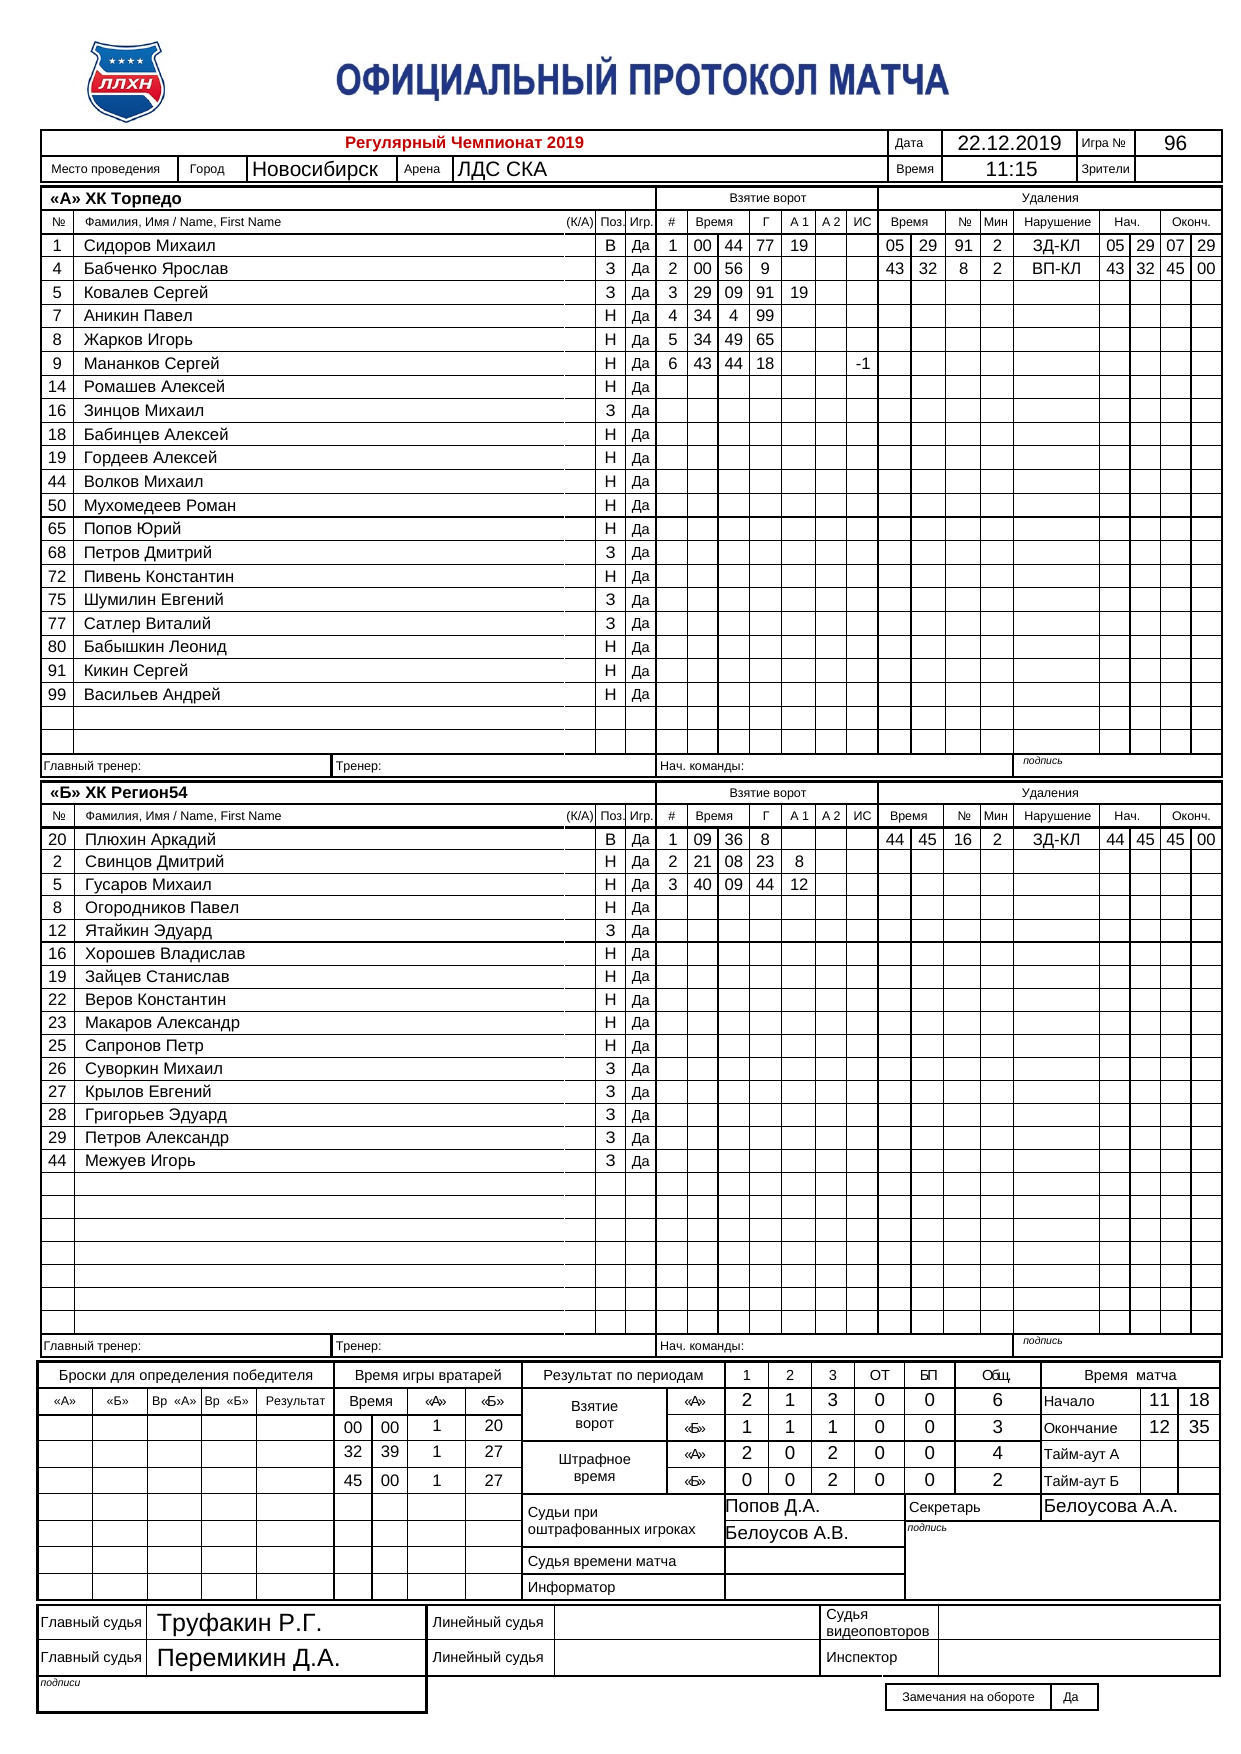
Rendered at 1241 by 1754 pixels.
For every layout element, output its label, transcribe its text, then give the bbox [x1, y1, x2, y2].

table_cell [688, 1173, 717, 1195]
table_cell [912, 352, 945, 374]
table_cell [657, 920, 687, 941]
table_cell ЗД-КЛ [1014, 829, 1099, 849]
table_cell Ятайкин Эдуард [75, 920, 564, 941]
table_cell 45 [1131, 829, 1160, 849]
table_cell [847, 730, 877, 753]
table_cell Инспектор [821, 1640, 938, 1675]
table_cell [750, 1081, 781, 1103]
table_cell [565, 829, 595, 849]
table_cell [1192, 565, 1221, 587]
table_cell [750, 470, 781, 493]
table_cell [75, 1173, 564, 1195]
table_cell [75, 1265, 564, 1287]
table_cell [816, 1242, 846, 1264]
table_cell [750, 446, 781, 469]
table_cell [816, 446, 846, 469]
table_cell Да [626, 1058, 655, 1079]
table_cell [39, 1547, 92, 1573]
table_cell [912, 1242, 943, 1264]
table_cell [719, 966, 749, 987]
table_cell Фамилия, Имя / Name, First Name [74, 211, 565, 233]
table_cell 2 [981, 257, 1013, 280]
table_cell Труфакин Р.Г. [147, 1606, 425, 1639]
table_cell [1192, 305, 1221, 327]
table_cell 1 [408, 1416, 465, 1440]
table_cell 05 [1100, 235, 1129, 256]
table_cell Время [688, 805, 749, 826]
table_cell [1192, 328, 1221, 351]
table_cell 32 [335, 1441, 371, 1467]
table_cell [981, 399, 1013, 422]
table_cell [782, 1196, 815, 1218]
table_cell [688, 588, 717, 611]
table_cell [816, 1173, 846, 1195]
table_cell [1131, 1127, 1160, 1149]
table_cell [93, 1441, 147, 1467]
table_cell Начало [1042, 1389, 1140, 1413]
table_cell [1161, 1127, 1190, 1149]
table_cell [816, 470, 846, 493]
table_cell [719, 423, 749, 445]
table_cell [981, 659, 1013, 682]
table_cell [1192, 352, 1221, 374]
table_cell [657, 588, 687, 611]
table_cell [1014, 352, 1099, 374]
table_cell Сапронов Петр [75, 1035, 564, 1057]
table_cell Судья времени матча [523, 1548, 724, 1573]
table_cell [847, 588, 877, 611]
table_cell [879, 1104, 910, 1126]
table_cell [944, 1242, 980, 1264]
table_cell Оконч. [1161, 211, 1221, 233]
table_cell [565, 850, 595, 872]
table_cell [1014, 920, 1099, 941]
table_cell 77 [750, 235, 781, 256]
table_cell [202, 1574, 256, 1599]
table_cell Да [626, 1104, 655, 1126]
table_cell [816, 730, 846, 753]
table_cell [946, 659, 980, 682]
table_cell 49 [719, 328, 749, 351]
table_cell Время [889, 157, 941, 181]
table_cell [657, 683, 687, 706]
table_cell [782, 683, 815, 706]
table_cell [373, 1521, 407, 1546]
table_cell [1100, 636, 1129, 658]
table_cell 1 [408, 1441, 465, 1467]
table_cell [1161, 565, 1190, 587]
table_cell [1161, 636, 1190, 658]
table_cell [626, 1265, 655, 1287]
table_cell 0 [769, 1442, 811, 1467]
table_cell [1131, 874, 1160, 895]
table_cell З [596, 1127, 625, 1149]
table_cell Зайцев Станислав [75, 966, 564, 987]
table_cell Гусаров Михаил [75, 874, 564, 895]
table_cell [1131, 636, 1160, 658]
table_cell [946, 612, 980, 634]
table_cell [879, 1311, 910, 1333]
table_cell [981, 989, 1013, 1011]
table_cell [688, 423, 717, 445]
table_cell [782, 943, 815, 964]
table_cell Бабышкин Леонид [74, 636, 564, 658]
table_cell [912, 1173, 943, 1195]
table_cell [1014, 1242, 1099, 1264]
table_cell [750, 1035, 781, 1057]
table_cell [565, 565, 595, 587]
table_cell [782, 376, 815, 398]
table_cell [565, 1035, 595, 1057]
table_cell 3 [657, 874, 687, 895]
table_cell 8 [42, 896, 74, 918]
table_cell [750, 565, 781, 587]
table_cell З [596, 588, 625, 611]
table_cell [565, 1311, 595, 1333]
table_cell [750, 1104, 781, 1126]
table_cell [1100, 1173, 1129, 1195]
table_cell [1131, 920, 1160, 941]
table_cell Мин [981, 805, 1013, 826]
table_cell [565, 446, 595, 469]
table_cell Огородников Павел [75, 896, 564, 918]
table_cell [335, 1521, 371, 1546]
table_cell [847, 707, 877, 729]
table_cell [912, 636, 945, 658]
table_cell [408, 1574, 465, 1599]
table_cell [981, 1035, 1013, 1057]
table_cell Аникин Павел [74, 305, 564, 327]
table_cell [1014, 565, 1099, 587]
table_cell 1 [657, 235, 687, 256]
table_cell [782, 518, 815, 540]
table_cell [688, 1104, 717, 1126]
table_header Общ. [956, 1363, 1040, 1387]
table_cell ЛДС СКА [454, 157, 887, 181]
table_cell [750, 1219, 781, 1241]
table_cell [847, 1127, 877, 1149]
table_cell [1161, 683, 1190, 706]
table_cell [565, 989, 595, 1011]
table_cell [719, 588, 749, 611]
table_cell [466, 1547, 521, 1573]
table_cell [879, 683, 910, 706]
table_cell [847, 328, 877, 351]
table_cell [1100, 943, 1129, 964]
table_cell [202, 1547, 256, 1573]
table_cell Да [626, 1150, 655, 1172]
table_cell [981, 1265, 1013, 1287]
table_cell [816, 565, 846, 587]
table_cell [1100, 305, 1129, 327]
table_cell [1131, 966, 1160, 987]
table_cell [688, 446, 717, 469]
table_cell [883, 1677, 1220, 1681]
table_cell Н [596, 328, 625, 351]
table_cell [1014, 707, 1099, 729]
table_cell [1161, 399, 1190, 422]
table_cell Главный тренер: [42, 755, 330, 776]
table_cell [1131, 1196, 1160, 1218]
table_cell 16 [42, 399, 73, 422]
table_cell 72 [42, 565, 73, 587]
table_cell [946, 423, 980, 445]
table_cell Секретарь [906, 1495, 1040, 1520]
table_cell [1014, 399, 1099, 422]
table_cell Н [596, 352, 625, 374]
table_cell 21 [688, 850, 717, 872]
table_cell [596, 1311, 625, 1333]
table_cell 20 [466, 1416, 521, 1440]
table_cell [257, 1468, 333, 1493]
table_cell [816, 1104, 846, 1126]
table_cell [981, 446, 1013, 469]
table_cell [565, 399, 595, 422]
table_cell Попов Д.А. [726, 1495, 904, 1520]
table_cell [202, 1441, 256, 1467]
table_cell [847, 1012, 877, 1033]
table_cell [1192, 659, 1221, 682]
table_cell [335, 1547, 371, 1573]
table_cell Нач. [1100, 805, 1160, 826]
table_cell [816, 588, 846, 611]
table_cell [596, 730, 625, 753]
table_cell [719, 518, 749, 540]
table_cell [719, 470, 749, 493]
table_cell Да [626, 446, 655, 469]
table_cell [719, 399, 749, 422]
table_cell [688, 896, 717, 918]
table_cell [719, 1196, 749, 1218]
table_cell Игр. [626, 211, 655, 233]
table_cell [688, 1196, 717, 1218]
table_cell [847, 1311, 877, 1333]
table_cell Да [626, 423, 655, 445]
table_cell [596, 1173, 625, 1195]
table_cell [1131, 376, 1160, 398]
table_cell [816, 850, 846, 872]
table_cell [1100, 1242, 1129, 1264]
table_cell (К/А) [565, 211, 595, 233]
table_cell [847, 943, 877, 964]
table_cell [847, 1173, 877, 1195]
table_cell [657, 376, 687, 398]
table_cell [719, 1242, 749, 1264]
table_cell Оконч. [1161, 805, 1221, 826]
table_cell [847, 659, 877, 682]
table_cell [847, 966, 877, 987]
table_cell [1100, 281, 1129, 303]
table_cell [944, 1219, 980, 1241]
table_cell [148, 1494, 201, 1520]
table_cell 00 [688, 257, 717, 280]
table_cell 0 [905, 1389, 954, 1413]
table_cell [626, 1196, 655, 1218]
table_cell [1100, 541, 1129, 564]
table_cell [816, 328, 846, 351]
table_cell Зрители [1078, 157, 1134, 181]
table_cell 65 [42, 518, 73, 540]
table_cell [657, 1242, 687, 1264]
table_cell [1014, 943, 1099, 964]
table_cell [981, 943, 1013, 964]
table_cell [626, 1311, 655, 1333]
table_cell [1161, 1058, 1190, 1079]
table_cell [981, 612, 1013, 634]
table_cell 09 [688, 829, 717, 849]
table_cell 34 [688, 328, 717, 351]
table_cell [750, 1196, 781, 1218]
table_cell Да [626, 850, 655, 872]
table_cell [1192, 1035, 1221, 1057]
table_cell [657, 1265, 687, 1287]
table_cell [946, 707, 980, 729]
table_cell 35 [1179, 1415, 1219, 1440]
table_cell [981, 636, 1013, 658]
table_cell [946, 446, 980, 469]
table_cell [981, 1242, 1013, 1264]
table_cell [1131, 518, 1160, 540]
table_cell [565, 1288, 595, 1310]
table_cell [782, 1265, 815, 1287]
table_cell [847, 399, 877, 422]
table_cell [912, 1196, 943, 1218]
table_cell [1161, 874, 1190, 895]
table_cell 0 [855, 1442, 904, 1467]
table_cell [879, 1150, 910, 1172]
table_cell [93, 1416, 147, 1440]
table_cell Да [626, 257, 655, 280]
table_cell [1100, 494, 1129, 516]
table_cell [879, 1265, 910, 1287]
table_cell А 2 [816, 805, 846, 826]
table_cell [1014, 588, 1099, 611]
table_cell [719, 896, 749, 918]
table_cell [912, 920, 943, 941]
table_cell Поз. [596, 805, 625, 826]
table_cell [1192, 541, 1221, 564]
table_cell [782, 399, 815, 422]
table_cell Окончание [1042, 1415, 1140, 1440]
table_cell [1014, 1288, 1099, 1310]
table_cell [1100, 683, 1129, 706]
table_cell [719, 1173, 749, 1195]
table_cell [981, 1081, 1013, 1103]
table_cell [1192, 920, 1221, 941]
table_cell подпись [1014, 755, 1221, 776]
table_cell Петров Александр [75, 1127, 564, 1149]
table_header Удаления [879, 188, 1221, 209]
table_cell [148, 1521, 201, 1546]
table_cell [565, 494, 595, 516]
table_cell Н [596, 376, 625, 398]
table_cell 4 [719, 305, 749, 327]
table_cell Вр «А» [148, 1389, 201, 1413]
table_cell [688, 1311, 717, 1333]
table_cell [565, 328, 595, 351]
table_cell [782, 1242, 815, 1264]
table_cell [688, 399, 717, 422]
table_cell [816, 683, 846, 706]
table_cell [946, 636, 980, 658]
table_cell 43 [1100, 257, 1129, 280]
table_cell 45 [1161, 829, 1190, 849]
table_cell [1161, 376, 1190, 398]
table_cell [1014, 636, 1099, 658]
table_cell [1131, 1242, 1160, 1264]
table_cell Г [750, 805, 781, 826]
table_cell [565, 518, 595, 540]
table_cell [944, 874, 980, 895]
table_cell [408, 1494, 465, 1520]
table_cell [944, 1081, 980, 1103]
table_cell [847, 494, 877, 516]
table_cell З [596, 1150, 625, 1172]
table_cell [42, 1196, 74, 1218]
table_cell [373, 1574, 407, 1599]
table_cell Белоусова А.А. [1042, 1495, 1219, 1520]
table_cell [879, 896, 910, 918]
table_cell Да [626, 636, 655, 658]
table_cell [912, 1288, 943, 1310]
table_cell [75, 1311, 564, 1333]
table_cell ИС [847, 805, 877, 826]
table_cell [981, 1196, 1013, 1218]
table_cell # [657, 805, 687, 826]
table_cell [596, 1288, 625, 1310]
table_cell [1131, 399, 1160, 422]
table_cell [981, 683, 1013, 706]
table_cell 1 [657, 829, 687, 849]
table_cell 1 [769, 1415, 811, 1440]
table_cell [657, 494, 687, 516]
table_cell [688, 1058, 717, 1079]
table_cell [782, 1081, 815, 1103]
table_cell [1131, 612, 1160, 634]
table_cell [816, 612, 846, 634]
table_cell [750, 943, 781, 964]
table_cell [750, 683, 781, 706]
table_cell [1161, 518, 1190, 540]
table_cell [688, 683, 717, 706]
table_cell [1014, 874, 1099, 895]
table_cell Мананков Сергей [74, 352, 564, 374]
table_cell 9 [750, 257, 781, 280]
table_cell [1131, 281, 1160, 303]
table_cell З [596, 1058, 625, 1079]
table_cell [879, 612, 910, 634]
table_cell [1192, 850, 1221, 872]
table_cell [750, 896, 781, 918]
table_cell [565, 612, 595, 634]
table_cell Судья видеоповторов [821, 1606, 938, 1639]
table_cell Н [596, 423, 625, 445]
table_cell Н [596, 636, 625, 658]
table_cell Да [626, 376, 655, 398]
table_cell Да [626, 1127, 655, 1149]
table_cell [879, 281, 910, 303]
table_cell [879, 1288, 910, 1310]
table_cell [816, 1012, 846, 1033]
table_cell [981, 541, 1013, 564]
table_cell [1100, 1288, 1129, 1310]
table_cell [202, 1494, 256, 1520]
table_cell [1161, 1173, 1190, 1195]
table_cell [1161, 1219, 1190, 1241]
table_cell [750, 659, 781, 682]
table_cell Город [179, 157, 246, 181]
table_header 96 [1136, 131, 1221, 155]
table_cell [688, 966, 717, 987]
table_cell 34 [688, 305, 717, 327]
table_cell 27 [42, 1081, 74, 1103]
table_cell [1014, 1219, 1099, 1241]
table_cell [879, 328, 910, 351]
table_cell [879, 966, 910, 987]
table_header Время игры вратарей [335, 1363, 521, 1387]
table_cell [74, 730, 564, 753]
table_cell [1014, 896, 1099, 918]
table_cell 00 [335, 1416, 371, 1440]
table_cell [1100, 423, 1129, 445]
table_cell [688, 1081, 717, 1103]
table_cell [257, 1416, 333, 1440]
table_cell [981, 565, 1013, 587]
table_cell 77 [42, 612, 73, 634]
table_cell 2 [956, 1468, 1040, 1493]
table_cell [1161, 1265, 1190, 1287]
table_cell [93, 1574, 147, 1599]
table_cell Свинцов Дмитрий [75, 850, 564, 872]
table_cell 99 [750, 305, 781, 327]
table_cell [1161, 1035, 1190, 1057]
table_cell 6 [657, 352, 687, 374]
table_cell [202, 1521, 256, 1546]
table_cell [750, 494, 781, 516]
table_cell [847, 1196, 877, 1218]
table_cell [1100, 874, 1129, 895]
table_cell [944, 1311, 980, 1333]
table_cell [912, 1058, 943, 1079]
table_cell [912, 1219, 943, 1241]
table_cell [1161, 1196, 1190, 1218]
table_cell Н [596, 966, 625, 987]
table_cell [1161, 305, 1190, 327]
table_cell [1131, 305, 1160, 327]
table_cell Да [626, 328, 655, 351]
table_header «А» ХК Торпедо [42, 188, 655, 209]
table_cell [847, 1081, 877, 1103]
table_header 22.12.2019 [943, 131, 1076, 155]
table_cell 45 [1161, 257, 1190, 280]
table_cell 23 [750, 850, 781, 872]
table_cell [782, 612, 815, 634]
table_cell [1192, 707, 1221, 729]
table_cell [944, 1035, 980, 1057]
table_cell [565, 1196, 595, 1218]
table_cell [657, 707, 687, 729]
table_cell [565, 1242, 595, 1264]
table_cell [626, 1219, 655, 1241]
table_cell [782, 541, 815, 564]
table_cell [1100, 565, 1129, 587]
table_cell [816, 541, 846, 564]
table_cell [1192, 636, 1221, 658]
table_cell [879, 1219, 910, 1241]
table_cell [657, 966, 687, 987]
table_cell [657, 1104, 687, 1126]
table_cell [939, 1606, 1219, 1639]
table_cell [879, 874, 910, 895]
table_cell [1131, 328, 1160, 351]
table_cell [719, 1311, 749, 1333]
table_cell [1161, 1081, 1190, 1103]
table_cell Место проведения [42, 157, 177, 181]
table_cell [1192, 612, 1221, 634]
table_cell [335, 1574, 371, 1599]
table_cell [1100, 1035, 1129, 1057]
table_cell [912, 565, 945, 587]
table_cell [1161, 446, 1190, 469]
table_cell [1100, 989, 1129, 1011]
table_cell 2 [42, 850, 74, 872]
table_cell [912, 399, 945, 422]
table_cell Сатлер Виталий [74, 612, 564, 634]
table_cell [688, 1288, 717, 1310]
table_cell [782, 565, 815, 587]
table_cell Н [596, 305, 625, 327]
table_cell [596, 1219, 625, 1241]
table_cell [1161, 423, 1190, 445]
table_cell [981, 305, 1013, 327]
table_cell [565, 1173, 595, 1195]
table_cell [565, 659, 595, 682]
table_cell 91 [750, 281, 781, 303]
table_cell [719, 1219, 749, 1241]
table_cell Попов Юрий [74, 518, 564, 540]
table_cell подпись [906, 1522, 1219, 1599]
table_cell [148, 1574, 201, 1599]
table_cell [1192, 1288, 1221, 1310]
table_cell [657, 518, 687, 540]
table_cell [565, 376, 595, 398]
table_cell 5 [657, 328, 687, 351]
table_cell [782, 423, 815, 445]
table_cell [981, 1012, 1013, 1033]
table_cell [847, 1150, 877, 1172]
table_cell Время [879, 211, 945, 233]
table_cell Да [626, 659, 655, 682]
table_cell 44 [1100, 829, 1129, 849]
table_cell [847, 1219, 877, 1241]
table_cell [1014, 541, 1099, 564]
table_cell [750, 541, 781, 564]
table_cell [782, 659, 815, 682]
table_cell Поз. [596, 211, 625, 233]
table_cell Перемикин Д.А. [147, 1640, 425, 1675]
table_cell [946, 281, 980, 303]
table_cell 12 [782, 874, 815, 895]
table_cell 2 [657, 850, 687, 872]
table_cell [1100, 399, 1129, 422]
picture [5, 28, 1179, 129]
table_cell [466, 1521, 521, 1546]
table_cell [565, 707, 595, 729]
table_cell [879, 376, 910, 398]
table_cell [688, 943, 717, 964]
table_cell [816, 896, 846, 918]
table_cell [879, 1058, 910, 1079]
table_cell [981, 850, 1013, 872]
table_cell Гордеев Алексей [74, 446, 564, 469]
table_cell [148, 1416, 201, 1440]
table_cell [1192, 588, 1221, 611]
table_cell 3 [657, 281, 687, 303]
table_cell Да [626, 281, 655, 303]
table_cell [688, 1242, 717, 1264]
table_cell Время [688, 211, 749, 233]
table_cell 16 [42, 943, 74, 964]
table_cell 0 [855, 1389, 904, 1413]
table_cell 75 [42, 588, 73, 611]
table_cell [688, 636, 717, 658]
table_cell 00 [688, 235, 717, 256]
table_cell [1014, 1150, 1099, 1172]
table_cell 36 [719, 829, 749, 849]
table_cell В [596, 235, 625, 256]
table_cell Нарушение [1014, 211, 1099, 233]
table_cell 00 [1192, 257, 1221, 280]
table_cell [688, 1127, 717, 1149]
table_cell Результат [257, 1389, 333, 1413]
table_cell [1131, 1081, 1160, 1103]
table_cell № [944, 805, 980, 826]
table_cell 40 [688, 874, 717, 895]
table_cell [782, 1150, 815, 1172]
table_cell [688, 1150, 717, 1172]
table_cell Линейный судья [428, 1606, 554, 1639]
table_header 3 [812, 1363, 854, 1387]
table_cell [657, 1012, 687, 1033]
table_cell [1161, 352, 1190, 374]
table_cell [657, 730, 687, 753]
table_cell 09 [719, 874, 749, 895]
table_cell З [596, 281, 625, 303]
table_cell [912, 494, 945, 516]
table_cell [555, 1640, 819, 1675]
table_cell Шумилин Евгений [74, 588, 564, 611]
table_cell [1131, 1150, 1160, 1172]
table_cell Да [626, 896, 655, 918]
table_cell Да [626, 683, 655, 706]
table_cell [657, 1150, 687, 1172]
table_cell [75, 1242, 564, 1264]
table_cell Главный судья [39, 1606, 146, 1639]
table_cell [946, 305, 980, 327]
table_cell [816, 920, 846, 941]
table_cell [565, 281, 595, 303]
table_cell 19 [42, 966, 74, 987]
table_cell [912, 683, 945, 706]
table_cell [816, 1288, 846, 1310]
table_cell 50 [42, 494, 73, 516]
table_cell [944, 1012, 980, 1033]
table_cell [257, 1494, 333, 1520]
table_cell [946, 376, 980, 398]
table_cell 09 [719, 281, 749, 303]
table_cell Васильев Андрей [74, 683, 564, 706]
table_cell А 2 [816, 211, 846, 233]
table_cell 00 [373, 1416, 407, 1440]
table_cell [1014, 683, 1099, 706]
table_cell [1014, 1173, 1099, 1195]
table_cell [1192, 1265, 1221, 1287]
table_cell [39, 1468, 92, 1493]
table_cell [719, 989, 749, 1011]
table_cell [688, 730, 717, 753]
table_header Результат по периодам [523, 1363, 724, 1387]
table_cell ЗД-КЛ [1014, 235, 1099, 256]
table_header БП [905, 1363, 954, 1387]
table_cell ВП-КЛ [1014, 257, 1099, 280]
table_cell Да [626, 352, 655, 374]
table_cell [719, 683, 749, 706]
table_cell Да [626, 1012, 655, 1033]
table_cell Нарушение [1014, 805, 1099, 826]
table_cell [1192, 281, 1221, 303]
table_cell Н [596, 659, 625, 682]
table_cell [939, 1640, 1219, 1675]
table_cell [1131, 730, 1160, 753]
table_cell [912, 850, 943, 872]
table_cell 0 [905, 1415, 954, 1440]
table_cell [42, 1242, 74, 1264]
table_cell [750, 966, 781, 987]
table_cell [750, 518, 781, 540]
table_cell [816, 1311, 846, 1333]
table_cell [657, 446, 687, 469]
table_cell 91 [946, 235, 980, 256]
table_cell [816, 235, 846, 256]
table_cell [1161, 1104, 1190, 1126]
table_cell [42, 1288, 74, 1310]
table_cell [944, 943, 980, 964]
table_cell 18 [750, 352, 781, 374]
table_cell [202, 1416, 256, 1440]
table_cell 8 [946, 257, 980, 280]
table_cell [555, 1606, 819, 1639]
table_cell 00 [1192, 829, 1221, 849]
table_cell [981, 1058, 1013, 1079]
table_cell Да [626, 966, 655, 987]
table_cell Суворкин Михаил [75, 1058, 564, 1079]
table_cell [626, 730, 655, 753]
table_cell [912, 966, 943, 987]
table_cell [981, 376, 1013, 398]
table_cell 4 [42, 257, 73, 280]
table_header Взятие ворот [657, 188, 877, 209]
table_cell Н [596, 989, 625, 1011]
table_cell [981, 518, 1013, 540]
table_cell 44 [719, 235, 749, 256]
table_cell [1161, 896, 1190, 918]
table_header Замечания на обороте [887, 1685, 1050, 1709]
table_cell [565, 1104, 595, 1126]
table_cell [688, 470, 717, 493]
table_cell [847, 874, 877, 895]
table_cell Новосибирск [248, 157, 396, 181]
table_cell [816, 423, 846, 445]
table_cell [1014, 1081, 1099, 1103]
table_cell [657, 1173, 687, 1195]
table_cell [816, 1035, 846, 1057]
table_cell [847, 565, 877, 587]
table_cell [816, 1219, 846, 1241]
table_cell [879, 1242, 910, 1264]
table_cell [879, 707, 910, 729]
table_cell [981, 352, 1013, 374]
table_cell [981, 896, 1013, 918]
table_cell [1161, 470, 1190, 493]
table_cell [657, 659, 687, 682]
table_cell 1 [42, 235, 73, 256]
table_cell [847, 518, 877, 540]
table_cell [93, 1547, 147, 1573]
table_cell [912, 423, 945, 445]
table_cell [944, 1104, 980, 1126]
table_cell [912, 305, 945, 327]
table_cell # [657, 211, 687, 233]
table_cell Межуев Игорь [75, 1150, 564, 1172]
table_cell [1100, 470, 1129, 493]
table_cell Взятие ворот [523, 1389, 666, 1440]
table_cell [688, 1265, 717, 1287]
table_cell [1192, 1173, 1221, 1195]
table_cell [565, 470, 595, 493]
table_cell 28 [42, 1104, 74, 1126]
table_cell [1192, 518, 1221, 540]
table_cell [565, 257, 595, 280]
table_cell [688, 518, 717, 540]
table_cell [912, 707, 945, 729]
table_cell [1161, 612, 1190, 634]
table_cell [1100, 588, 1129, 611]
table_cell [879, 1173, 910, 1195]
table_cell 00 [373, 1468, 407, 1493]
table_cell Да [626, 920, 655, 941]
table_cell [1131, 352, 1160, 374]
table_cell [944, 850, 980, 872]
table_cell [565, 541, 595, 564]
table_cell [1100, 1311, 1129, 1333]
table_cell «Б » [466, 1389, 521, 1413]
table_cell Жарков Игорь [74, 328, 564, 351]
table_cell [879, 399, 910, 422]
table_cell А 1 [782, 211, 815, 233]
table_cell [847, 829, 877, 849]
table_cell [657, 399, 687, 422]
table_cell [879, 730, 910, 753]
table_cell [847, 1265, 877, 1287]
table_cell [912, 518, 945, 540]
table_cell [782, 829, 815, 849]
table_cell [816, 257, 846, 280]
table_cell Макаров Александр [75, 1012, 564, 1033]
table_cell [782, 636, 815, 658]
table_cell [565, 1012, 595, 1033]
table_cell [1192, 1104, 1221, 1126]
table_cell [879, 446, 910, 469]
table_cell [596, 1196, 625, 1218]
table_cell [879, 494, 910, 516]
table_cell [816, 1150, 846, 1172]
table_cell [1131, 1288, 1160, 1310]
table_cell [1192, 494, 1221, 516]
table_cell [750, 423, 781, 445]
table_cell [879, 1035, 910, 1057]
table_cell 29 [1131, 235, 1160, 256]
table_cell [657, 1311, 687, 1333]
table_cell Н [596, 896, 625, 918]
table_header Регулярный Чемпионат 2019 [42, 131, 887, 155]
table_cell [565, 1219, 595, 1241]
table_cell 25 [42, 1035, 74, 1057]
table_cell [981, 1288, 1013, 1310]
table_cell [944, 1196, 980, 1218]
table_cell [466, 1574, 521, 1599]
table_cell 2 [981, 829, 1013, 849]
table_cell [782, 1219, 815, 1241]
table_cell Нач. команды: [657, 1335, 1012, 1356]
table_cell [946, 541, 980, 564]
table_cell [1100, 612, 1129, 634]
table_cell [1100, 1012, 1129, 1033]
table_cell [719, 494, 749, 516]
table_cell [688, 376, 717, 398]
table_cell [75, 1288, 564, 1310]
table_cell [1014, 1058, 1099, 1079]
table_cell [816, 1081, 846, 1103]
table_cell [981, 423, 1013, 445]
table_cell 39 [373, 1441, 407, 1467]
table_cell 0 [905, 1442, 954, 1467]
table_cell Н [596, 565, 625, 587]
table_cell [719, 612, 749, 634]
table_cell [879, 1081, 910, 1103]
table_cell [1131, 850, 1160, 872]
table_cell 19 [42, 446, 73, 469]
table_cell [39, 1441, 92, 1467]
table_cell [719, 376, 749, 398]
table_cell [912, 896, 943, 918]
table_cell [1192, 683, 1221, 706]
table_cell 07 [1161, 235, 1190, 256]
table_cell [719, 1012, 749, 1033]
table_cell [816, 352, 846, 374]
table_cell [596, 707, 625, 729]
table_cell 12 [1141, 1415, 1177, 1440]
table_cell [657, 943, 687, 964]
table_cell [565, 1127, 595, 1149]
table_cell [816, 829, 846, 849]
table_cell [879, 565, 910, 587]
table_cell [1161, 1288, 1190, 1310]
table_cell [42, 1265, 74, 1287]
table_cell «А» [39, 1389, 92, 1413]
table_cell [981, 1173, 1013, 1195]
table_cell [1100, 1081, 1129, 1103]
table_cell [719, 1081, 749, 1103]
table_cell [879, 920, 910, 941]
table_cell З [596, 257, 625, 280]
table_cell 05 [879, 235, 910, 256]
table_cell 80 [42, 636, 73, 658]
table_cell [1014, 1012, 1099, 1033]
table_cell [565, 1058, 595, 1079]
table_cell [657, 1058, 687, 1079]
table_cell Зинцов Михаил [74, 399, 564, 422]
table_cell [1131, 1311, 1160, 1333]
table_cell Да [626, 829, 655, 849]
table_cell Да [626, 588, 655, 611]
table_cell Да [626, 518, 655, 540]
table_cell [1161, 1150, 1190, 1172]
table_cell З [596, 541, 625, 564]
table_cell [1179, 1468, 1219, 1493]
table_cell [373, 1494, 407, 1520]
table_cell [565, 305, 595, 327]
table_cell [782, 1311, 815, 1333]
table_cell [912, 989, 943, 1011]
table_cell [688, 920, 717, 941]
table_cell Нач. команды: [657, 755, 1012, 776]
table_cell Бабченко Ярослав [74, 257, 564, 280]
table_cell [944, 920, 980, 941]
table_cell [816, 518, 846, 540]
table_cell [1131, 494, 1160, 516]
table_cell [912, 943, 943, 964]
table_cell [847, 257, 877, 280]
table_cell [1192, 1058, 1221, 1079]
table_cell [1131, 565, 1160, 587]
table_cell [39, 1574, 92, 1599]
table_cell [946, 328, 980, 351]
table_cell № [42, 211, 73, 233]
table_cell Пивень Константин [74, 565, 564, 587]
table_cell [981, 1219, 1013, 1241]
table_cell [75, 1219, 564, 1241]
table_cell Да [626, 399, 655, 422]
table_cell 0 [855, 1415, 904, 1440]
table_cell [408, 1521, 465, 1546]
table_cell [879, 305, 910, 327]
table_cell 44 [879, 829, 910, 849]
table_cell Мин [981, 211, 1013, 233]
table_cell [657, 470, 687, 493]
table_cell [719, 659, 749, 682]
table_cell [912, 1127, 943, 1149]
table_cell [816, 966, 846, 987]
table_cell [981, 730, 1013, 753]
table_cell [816, 305, 846, 327]
table_cell [1161, 989, 1190, 1011]
table_cell Тайм-аут Б [1042, 1468, 1140, 1493]
table_cell [1100, 966, 1129, 987]
table_header 1 [726, 1363, 768, 1387]
table_cell [719, 446, 749, 469]
table_cell [1192, 896, 1221, 918]
table_cell [1131, 1058, 1160, 1079]
table_cell [750, 1012, 781, 1033]
table_cell 22 [42, 989, 74, 1011]
table_cell подпись [1014, 1335, 1221, 1356]
table_cell [1100, 1058, 1129, 1079]
table_cell [1161, 328, 1190, 351]
table_cell [1131, 1265, 1160, 1287]
table_cell [946, 399, 980, 422]
table_cell Н [596, 683, 625, 706]
table_cell Информатор [523, 1575, 724, 1599]
table_cell [879, 1196, 910, 1218]
table_cell [1014, 470, 1099, 493]
table_cell 7 [42, 305, 73, 327]
table_cell [1131, 470, 1160, 493]
table_cell [657, 565, 687, 587]
table_cell [750, 730, 781, 753]
table_cell [946, 470, 980, 493]
table_cell [565, 588, 595, 611]
table_cell [565, 874, 595, 895]
table_cell Петров Дмитрий [74, 541, 564, 564]
table_cell [657, 989, 687, 1011]
table_cell [750, 1311, 781, 1333]
table_cell [847, 683, 877, 706]
table_cell [565, 683, 595, 706]
table_cell [912, 730, 945, 753]
table_cell [912, 659, 945, 682]
table_cell [93, 1494, 147, 1520]
table_cell 56 [719, 257, 749, 280]
table_cell [688, 612, 717, 634]
table_cell «Б» [668, 1415, 724, 1440]
table_cell [1014, 612, 1099, 634]
table_cell Да [626, 612, 655, 634]
table_cell [847, 423, 877, 445]
table_cell [726, 1548, 904, 1573]
table_cell [782, 1035, 815, 1057]
table_cell [946, 730, 980, 753]
table_cell [565, 423, 595, 445]
table_header 2 [769, 1363, 811, 1387]
table_cell [946, 588, 980, 611]
table_cell [719, 541, 749, 564]
table_cell 2 [981, 235, 1013, 256]
table_cell Нач. [1100, 211, 1160, 233]
table_cell [816, 494, 846, 516]
table_cell [1014, 1265, 1099, 1287]
table_cell 43 [879, 257, 910, 280]
table_cell [257, 1574, 333, 1599]
table_cell [847, 612, 877, 634]
table_cell [1014, 730, 1099, 753]
table_cell 32 [1131, 257, 1160, 280]
table_cell [565, 1081, 595, 1103]
table_cell [719, 636, 749, 658]
table_cell [688, 541, 717, 564]
table_cell [944, 896, 980, 918]
table_cell [93, 1468, 147, 1493]
table_cell [657, 1035, 687, 1057]
table_cell [719, 1150, 749, 1172]
table_cell [1192, 376, 1221, 398]
table_cell 18 [42, 423, 73, 445]
table_header Да [1052, 1685, 1097, 1709]
table_cell 20 [42, 829, 74, 849]
table_cell [782, 494, 815, 516]
table_cell [944, 1150, 980, 1172]
table_cell [946, 683, 980, 706]
table_cell [1014, 1035, 1099, 1057]
table_cell [565, 1150, 595, 1172]
table_cell [1131, 659, 1160, 682]
table_cell 5 [42, 874, 74, 895]
table_cell [1100, 1104, 1129, 1126]
table_cell [148, 1441, 201, 1467]
table_cell 3 [812, 1389, 854, 1413]
table_cell [1131, 707, 1160, 729]
table_cell [912, 1081, 943, 1103]
table_cell [879, 423, 910, 445]
table_cell [981, 1104, 1013, 1126]
table_cell 2 [726, 1442, 768, 1467]
table_cell [565, 352, 595, 374]
table_cell 29 [688, 281, 717, 303]
table_cell [1100, 850, 1129, 872]
table_cell [847, 1104, 877, 1126]
table_cell 65 [750, 328, 781, 351]
table_cell [1192, 730, 1221, 753]
table_cell [782, 896, 815, 918]
table_cell [981, 874, 1013, 895]
table_cell [782, 352, 815, 374]
table_cell [847, 470, 877, 493]
table_cell [1141, 1468, 1177, 1493]
table_cell [657, 896, 687, 918]
table_cell «Б» [668, 1468, 724, 1493]
table_cell [750, 1173, 781, 1195]
table_cell [1192, 423, 1221, 445]
table_header Удаления [879, 783, 1221, 803]
table_cell 44 [750, 874, 781, 895]
table_cell [981, 1150, 1013, 1172]
table_cell [657, 1288, 687, 1310]
table_cell [981, 328, 1013, 351]
table_cell [750, 1242, 781, 1264]
table_cell [1192, 1012, 1221, 1033]
table_cell [1131, 423, 1160, 445]
table_cell «Б» [93, 1389, 147, 1413]
table_cell ИС [847, 211, 877, 233]
table_cell [466, 1494, 521, 1520]
table_cell [565, 1265, 595, 1287]
table_cell [408, 1547, 465, 1573]
table_cell [782, 1288, 815, 1310]
table_cell [719, 1265, 749, 1287]
table_cell [1014, 423, 1099, 445]
table_cell [1131, 1104, 1160, 1126]
table_cell З [596, 399, 625, 422]
table_cell [42, 1311, 74, 1333]
table_cell [750, 399, 781, 422]
table_cell [750, 376, 781, 398]
table_cell [657, 423, 687, 445]
table_cell Н [596, 850, 625, 872]
table_cell [946, 565, 980, 587]
table_cell [257, 1441, 333, 1467]
table_cell 2 [812, 1442, 854, 1467]
table_cell [1099, 1682, 1220, 1711]
table_cell [1100, 730, 1129, 753]
table_cell [1131, 1012, 1160, 1033]
table_cell [782, 1012, 815, 1033]
table_cell [981, 470, 1013, 493]
table_cell 1 [769, 1389, 811, 1413]
table_cell Игр. [626, 805, 655, 826]
table_cell [782, 470, 815, 493]
table_cell [912, 446, 945, 469]
table_cell [1100, 707, 1129, 729]
table_cell Арена [398, 157, 452, 181]
table_cell [816, 399, 846, 422]
table_cell [981, 588, 1013, 611]
table_cell [565, 235, 595, 256]
table_cell [1161, 943, 1190, 964]
table_cell [981, 707, 1013, 729]
table_cell 4 [657, 305, 687, 327]
table_cell [1161, 920, 1190, 941]
table_cell [1179, 1441, 1219, 1467]
table_cell [847, 896, 877, 918]
table_cell [816, 943, 846, 964]
table_cell [782, 1127, 815, 1149]
table_cell [1192, 1311, 1221, 1333]
table_cell [946, 518, 980, 540]
table_cell [1131, 1219, 1160, 1241]
table_cell [946, 494, 980, 516]
table_cell [1131, 989, 1160, 1011]
table_cell Ромашев Алексей [74, 376, 564, 398]
table_cell [944, 966, 980, 987]
table_cell 2 [726, 1389, 768, 1413]
table_cell 1 [812, 1415, 854, 1440]
table_cell [1161, 1311, 1190, 1333]
table_cell [688, 494, 717, 516]
table_cell [1192, 1242, 1221, 1264]
table_cell [626, 1288, 655, 1310]
table_cell [912, 1311, 943, 1333]
table_cell [782, 730, 815, 753]
table_cell [565, 730, 595, 753]
table_cell [719, 1104, 749, 1126]
table_cell [847, 235, 877, 256]
table_cell [719, 943, 749, 964]
table_cell [879, 1127, 910, 1149]
table_cell [657, 1081, 687, 1103]
table_cell [750, 1127, 781, 1149]
table_cell [912, 328, 945, 351]
table_cell Ковалев Сергей [74, 281, 564, 303]
table_cell [879, 470, 910, 493]
table_cell [782, 1058, 815, 1079]
table_cell [1014, 328, 1099, 351]
table_cell [782, 1104, 815, 1126]
table_cell [1136, 157, 1221, 181]
table_cell [879, 352, 910, 374]
table_header Дата [889, 131, 941, 155]
table_cell 45 [912, 829, 943, 849]
table_cell [1192, 1081, 1221, 1103]
table_cell [782, 989, 815, 1011]
table_cell Сидоров Михаил [74, 235, 564, 256]
table_cell [657, 1219, 687, 1241]
table_cell [816, 1265, 846, 1287]
table_cell Н [596, 1012, 625, 1033]
table_cell [944, 1173, 980, 1195]
table_cell [42, 1173, 74, 1195]
table_cell [1131, 541, 1160, 564]
table_cell [1014, 1127, 1099, 1149]
table_cell [719, 1035, 749, 1057]
table_cell Да [626, 989, 655, 1011]
table_cell [816, 281, 846, 303]
table_cell [1100, 920, 1129, 941]
table_cell 9 [42, 352, 73, 374]
table_cell [1192, 966, 1221, 987]
table_cell [944, 989, 980, 1011]
table_cell подписи [39, 1677, 425, 1711]
table_cell [688, 707, 717, 729]
table_cell Вр «Б» [202, 1389, 256, 1413]
table_cell [879, 1012, 910, 1033]
table_cell [816, 1196, 846, 1218]
table_cell [912, 1012, 943, 1033]
table_cell [750, 920, 781, 941]
table_cell 23 [42, 1012, 74, 1033]
table_cell [1100, 896, 1129, 918]
table_cell [1100, 328, 1129, 351]
table_cell [847, 1035, 877, 1057]
table_cell Н [596, 494, 625, 516]
table_cell З [596, 1081, 625, 1103]
table_cell Тренер: [333, 1335, 655, 1356]
table_cell 0 [905, 1468, 954, 1493]
table_cell [782, 1173, 815, 1195]
table_cell [688, 659, 717, 682]
table_cell [847, 1242, 877, 1264]
table_cell [657, 612, 687, 634]
table_cell [912, 1150, 943, 1172]
table_cell [782, 328, 815, 351]
table_header «Б» ХК Регион54 [42, 783, 655, 803]
table_cell [912, 1035, 943, 1057]
table_cell [1161, 730, 1190, 753]
table_cell 4 [956, 1442, 1040, 1467]
table_cell [847, 446, 877, 469]
table_cell Главный тренер: [42, 1335, 330, 1356]
table_cell [1192, 1150, 1221, 1172]
table_cell 99 [42, 683, 73, 706]
table_header Броски для определения победителя [39, 1363, 333, 1387]
table_cell «А» [408, 1389, 465, 1413]
table_cell [1014, 376, 1099, 398]
table_cell [912, 1265, 943, 1287]
table_cell [1192, 1196, 1221, 1218]
table_cell [1161, 494, 1190, 516]
table_cell 0 [726, 1468, 768, 1493]
table_cell 29 [912, 235, 945, 256]
table_cell [1131, 683, 1160, 706]
table_cell 68 [42, 541, 73, 564]
table_cell [626, 1242, 655, 1264]
table_cell [688, 1012, 717, 1033]
table_cell Хорошев Владислав [75, 943, 564, 964]
table_cell [596, 1265, 625, 1287]
table_cell [750, 1150, 781, 1172]
table_cell 14 [42, 376, 73, 398]
table_cell [1131, 1173, 1160, 1195]
table_cell [1161, 1012, 1190, 1033]
table_cell [719, 730, 749, 753]
table_cell [1100, 1150, 1129, 1172]
table_cell [1161, 966, 1190, 987]
table_cell 19 [782, 235, 815, 256]
table_cell [1100, 659, 1129, 682]
table_cell [816, 636, 846, 658]
table_cell [944, 1265, 980, 1287]
table_cell [1100, 1219, 1129, 1241]
table_cell [657, 541, 687, 564]
table_cell [1014, 518, 1099, 540]
table_cell 1 [408, 1468, 465, 1493]
table_cell Да [626, 565, 655, 587]
table_cell «А» [668, 1442, 724, 1467]
table_cell 11 [1141, 1389, 1177, 1413]
table_cell Тренер: [333, 755, 655, 776]
table_cell Белоусов А.В. [726, 1521, 904, 1546]
table_cell [1014, 281, 1099, 303]
table_cell [847, 989, 877, 1011]
table_cell [1131, 896, 1160, 918]
table_cell [93, 1521, 147, 1546]
table_cell [816, 659, 846, 682]
table_cell [719, 1288, 749, 1310]
table_cell [688, 565, 717, 587]
table_cell 5 [42, 281, 73, 303]
table_cell З [596, 612, 625, 634]
table_cell [657, 1127, 687, 1149]
table_cell 19 [782, 281, 815, 303]
table_cell Фамилия, Имя / Name, First Name [75, 805, 565, 826]
table_cell [428, 1677, 882, 1711]
table_cell [1161, 281, 1190, 303]
table_cell [1161, 541, 1190, 564]
table_cell [750, 1288, 781, 1310]
table_cell 0 [855, 1468, 904, 1493]
table_cell [688, 1219, 717, 1241]
table_cell [750, 612, 781, 634]
table_cell Штрафное время [523, 1442, 666, 1493]
table_cell [1100, 1196, 1129, 1218]
table_cell Крылов Евгений [75, 1081, 564, 1103]
table_cell Григорьев Эдуард [75, 1104, 564, 1126]
table_cell [1192, 943, 1221, 964]
table_cell [912, 1104, 943, 1126]
table_cell [1192, 446, 1221, 469]
table_cell [981, 966, 1013, 987]
table_cell [1014, 1196, 1099, 1218]
table_cell [782, 920, 815, 941]
table_cell Да [626, 494, 655, 516]
table_cell [1014, 989, 1099, 1011]
table_cell [39, 1494, 92, 1520]
table_cell 43 [688, 352, 717, 374]
table_cell Да [626, 470, 655, 493]
table_cell [946, 352, 980, 374]
table_cell [879, 943, 910, 964]
table_cell [912, 470, 945, 493]
table_cell Бабинцев Алексей [74, 423, 564, 445]
table_cell [1192, 399, 1221, 422]
table_cell Да [626, 235, 655, 256]
table_cell Н [596, 446, 625, 469]
table_cell [1161, 850, 1190, 872]
table_cell 8 [750, 829, 781, 849]
table_cell 45 [335, 1468, 371, 1493]
table_cell 08 [719, 850, 749, 872]
table_cell В [596, 829, 625, 849]
table_cell [42, 707, 73, 729]
table_cell [565, 896, 595, 918]
table_cell [565, 966, 595, 987]
table_cell [1014, 305, 1099, 327]
table_cell [75, 1196, 564, 1218]
table_cell [1100, 446, 1129, 469]
table_cell 44 [42, 1150, 74, 1172]
table_cell [1100, 376, 1129, 398]
table_cell Волков Михаил [74, 470, 564, 493]
table_cell 44 [42, 470, 73, 493]
table_cell [1131, 446, 1160, 469]
table_cell [688, 1035, 717, 1057]
table_cell [944, 1058, 980, 1079]
table_cell [1014, 1311, 1099, 1333]
table_cell 29 [42, 1127, 74, 1149]
table_cell [688, 989, 717, 1011]
table_cell [879, 588, 910, 611]
table_cell Н [596, 874, 625, 895]
table_cell [847, 850, 877, 872]
table_cell [847, 920, 877, 941]
table_cell [981, 920, 1013, 941]
table_cell 1 [726, 1415, 768, 1440]
table_cell [847, 636, 877, 658]
table_cell Да [626, 541, 655, 564]
table_cell [750, 636, 781, 658]
table_cell [750, 1058, 781, 1079]
table_cell Да [626, 1081, 655, 1103]
table_cell [750, 989, 781, 1011]
table_cell [750, 707, 781, 729]
table_cell [1161, 659, 1190, 682]
table_cell [1100, 352, 1129, 374]
table_cell [1014, 966, 1099, 987]
table_cell [847, 281, 877, 303]
table_cell 27 [466, 1441, 521, 1467]
table_cell [847, 1288, 877, 1310]
table_cell [816, 376, 846, 398]
table_cell [1014, 1104, 1099, 1126]
table_cell Н [596, 943, 625, 964]
table_cell [847, 541, 877, 564]
table_cell 2 [657, 257, 687, 280]
table_cell [879, 850, 910, 872]
table_cell [750, 588, 781, 611]
table_cell [981, 281, 1013, 303]
table_cell [1100, 1127, 1129, 1149]
table_cell [782, 707, 815, 729]
table_cell [257, 1547, 333, 1573]
table_header Взятие ворот [657, 783, 877, 803]
table_header Игра № [1078, 131, 1134, 155]
table_cell [981, 494, 1013, 516]
table_cell [981, 1311, 1013, 1333]
table_cell Да [626, 874, 655, 895]
table_cell Главный судья [39, 1640, 146, 1675]
table_cell [912, 874, 943, 895]
table_cell [1131, 588, 1160, 611]
table_cell Да [626, 943, 655, 964]
table_cell (К/А) [565, 805, 595, 826]
table_cell [148, 1547, 201, 1573]
table_cell [719, 1058, 749, 1079]
table_cell [39, 1521, 92, 1546]
table_cell № [946, 211, 980, 233]
table_cell [879, 636, 910, 658]
table_cell [719, 565, 749, 587]
table_cell [719, 707, 749, 729]
table_cell 26 [42, 1058, 74, 1079]
table_cell [782, 446, 815, 469]
table_cell [782, 305, 815, 327]
table_cell 12 [42, 920, 74, 941]
table_cell № [42, 805, 74, 826]
table_cell [74, 707, 564, 729]
table_cell [1192, 874, 1221, 895]
table_cell [981, 1127, 1013, 1149]
table_cell [912, 541, 945, 564]
table_cell [847, 1058, 877, 1079]
table_cell 44 [719, 352, 749, 374]
table_cell 3 [956, 1415, 1040, 1440]
table_cell [879, 518, 910, 540]
table_cell [1014, 446, 1099, 469]
table_cell [1161, 588, 1190, 611]
table_cell [1014, 659, 1099, 682]
table_cell [879, 989, 910, 1011]
table_cell Н [596, 470, 625, 493]
table_cell [42, 730, 73, 753]
table_cell [335, 1494, 371, 1520]
table_cell 11:15 [943, 157, 1076, 181]
table_cell [816, 707, 846, 729]
table_cell [750, 1265, 781, 1287]
table_cell [39, 1416, 92, 1440]
table_cell [879, 541, 910, 564]
table_cell 27 [466, 1468, 521, 1493]
table_header ОТ [855, 1363, 904, 1387]
table_header Время матча [1042, 1363, 1219, 1387]
table_cell Кикин Сергей [74, 659, 564, 682]
table_cell [1192, 1127, 1221, 1149]
table_cell [626, 1173, 655, 1195]
table_cell [782, 588, 815, 611]
table_cell Н [596, 1035, 625, 1057]
table_cell 29 [1192, 235, 1221, 256]
table_cell Линейный судья [428, 1640, 554, 1675]
table_cell [1192, 1219, 1221, 1241]
table_cell [565, 920, 595, 941]
table_cell [912, 376, 945, 398]
table_cell [1100, 518, 1129, 540]
table_cell 91 [42, 659, 73, 682]
table_cell Судьи при оштрафованных игроках [523, 1495, 724, 1546]
table_cell [626, 707, 655, 729]
table_cell [1192, 470, 1221, 493]
table_cell [257, 1521, 333, 1546]
table_cell Да [626, 305, 655, 327]
table_cell [1141, 1441, 1177, 1467]
table_cell [816, 874, 846, 895]
table_cell 8 [42, 328, 73, 351]
table_cell [1014, 494, 1099, 516]
table_cell [565, 636, 595, 658]
table_cell [202, 1468, 256, 1493]
table_cell [912, 612, 945, 634]
table_cell [847, 305, 877, 327]
table_cell 18 [1179, 1389, 1219, 1413]
table_cell [42, 1219, 74, 1241]
table_cell [565, 943, 595, 964]
table_cell [782, 257, 815, 280]
table_cell Веров Константин [75, 989, 564, 1011]
table_cell [1131, 1035, 1160, 1057]
table_cell [1161, 1242, 1190, 1264]
table_cell 6 [956, 1389, 1040, 1413]
table_cell Время [879, 805, 943, 826]
table_cell [944, 1288, 980, 1310]
table_cell [912, 281, 945, 303]
table_cell Да [626, 1035, 655, 1057]
table_cell 2 [812, 1468, 854, 1493]
table_cell [944, 1127, 980, 1149]
table_cell [596, 1242, 625, 1264]
table_cell Тайм-аут А [1042, 1441, 1140, 1467]
table_cell [1100, 1265, 1129, 1287]
table_cell [373, 1547, 407, 1573]
table_cell Плюхин Аркадий [75, 829, 564, 849]
table_cell [879, 659, 910, 682]
table_cell З [596, 1104, 625, 1126]
table_cell [1131, 943, 1160, 964]
table_cell [657, 1196, 687, 1218]
table_cell 0 [769, 1468, 811, 1493]
table_cell Мухомедеев Роман [74, 494, 564, 516]
table_cell [782, 966, 815, 987]
table_cell [912, 588, 945, 611]
table_cell [816, 1127, 846, 1149]
table_cell [657, 636, 687, 658]
table_cell [816, 1058, 846, 1079]
table_cell А 1 [782, 805, 815, 826]
table_cell [1014, 850, 1099, 872]
table_cell Время [335, 1389, 407, 1413]
table_cell [719, 1127, 749, 1149]
table_cell «А» [668, 1389, 724, 1413]
table_cell [719, 920, 749, 941]
table_cell [1192, 989, 1221, 1011]
table_cell 32 [912, 257, 945, 280]
table_cell Н [596, 518, 625, 540]
table_cell З [596, 920, 625, 941]
table_cell [726, 1575, 904, 1599]
table_cell [847, 376, 877, 398]
table_cell 16 [944, 829, 980, 849]
table_cell 8 [782, 850, 815, 872]
table_cell [1161, 707, 1190, 729]
table_cell -1 [847, 352, 877, 374]
table_cell [148, 1468, 201, 1493]
table_cell [816, 989, 846, 1011]
table_cell Г [750, 211, 781, 233]
